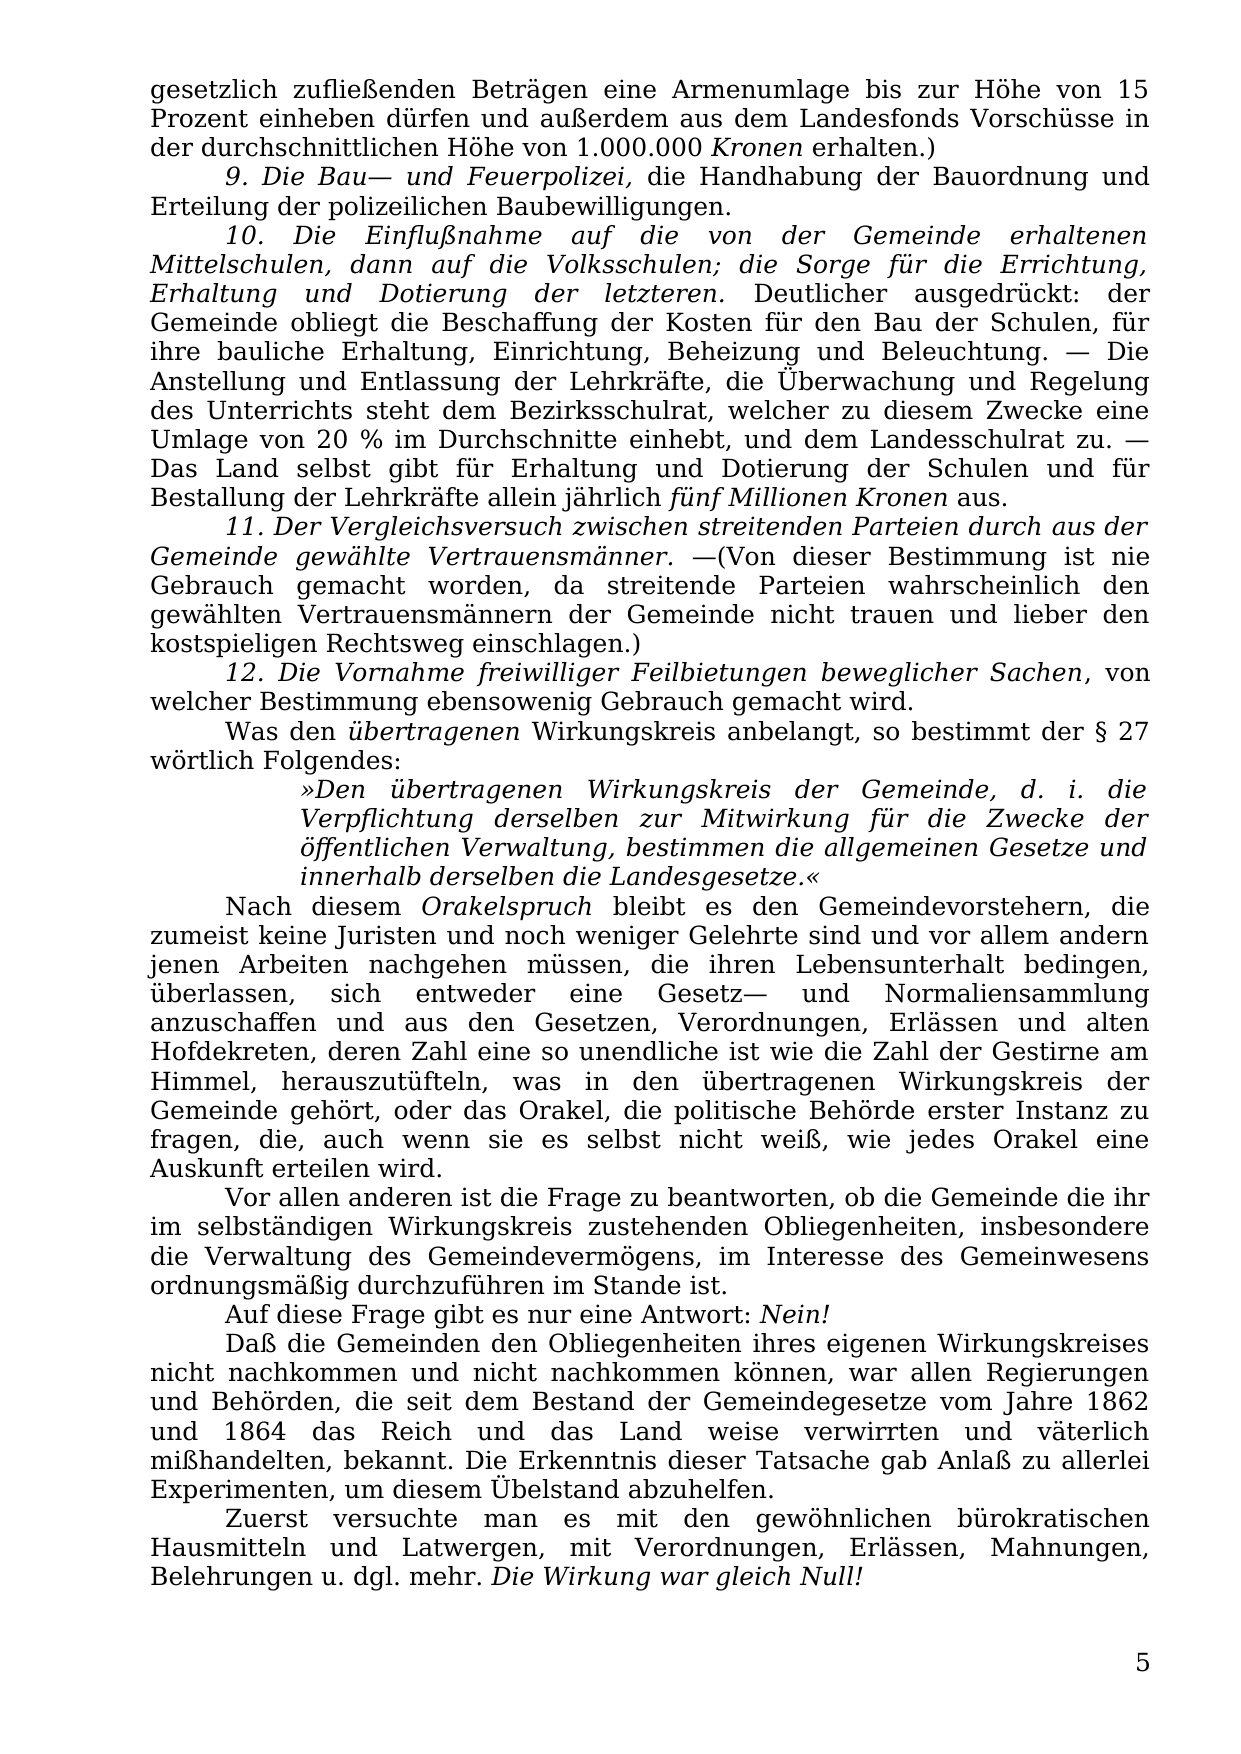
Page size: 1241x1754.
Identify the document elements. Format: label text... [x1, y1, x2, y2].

text Nach diesem Orakelspruch bleibt es den Gemeindevorstehern, die zumeist keine Juristen und noch weniger Gelehrte sind und vor allem andern jenen Arbeiten nachgehen müssen, die ihren Lebensunterhalt bedingen, überlassen, sich entweder eine Gesetz— und Normaliensammlung anzuschaffen und aus den Gesetzen, Verordnungen, Erlässen und alten Hofdekreten, deren Zahl eine so unendliche ist wie die Zahl der Gestirne am Himmel, herauszutüfteln, was in den übertragenen Wirkungskreis der Gemeinde gehört, oder das Orakel, die politische Behörde erster Instanz zu fragen, die, auch wenn sie es selbst nicht weiß, wie jedes Orakel eine Auskunft erteilen wird. [150, 892, 1151, 1183]
text 10. Die Einflußnahme auf die von der Gemeinde erhaltenen Mittelschulen, dann auf die Volksschulen; die Sorge für die Errichtung, Erhaltung und Dotierung der letzteren. Deutlicher ausgedrückt: der Gemeinde obliegt die Beschaffung der Kosten für den Bau der Schulen, für ihre bauliche Erhaltung, Einrichtung, Beheizung und Beleuchtung. — Die Anstellung und Entlassung der Lehrkräfte, die Überwachung und Regelung des Unterrichts steht dem Bezirksschulrat, welcher zu diesem Zwecke eine Umlage von 20 % im Durchschnitte einhebt, und dem Landesschulrat zu. — Das Land selbst gibt für Erhaltung und Dotierung der Schulen und für Bestallung der Lehrkräfte allein jährlich fünf Millionen Kronen aus. [150, 221, 1151, 512]
text gesetzlich zufließenden Beträgen eine Armenumlage bis zur Höhe von 15 Prozent einheben dürfen und außerdem aus dem Landesfonds Vorschüsse in der durchschnittlichen Höhe von 1.000.000 Kronen erhalten.) [150, 75, 1151, 162]
text 12. Die Vornahme freiwilliger Feilbietungen beweglicher Sachen, von welcher Bestimmung ebensowenig Gebrauch gemacht wird. [150, 658, 1151, 717]
text »Den übertragenen Wirkungskreis der Gemeinde, d. i. die Verpflichtung derselben zur Mitwirkung für die Zwecke der öffentlichen Verwaltung, bestimmen die allgemeinen Gesetze und innerhalb derselben die Landesgesetze.« [300, 775, 1151, 892]
text 11. Der Vergleichsversuch zwischen streitenden Parteien durch aus der Gemeinde gewählte Vertrauensmänner. —(Von dieser Bestimmung ist nie Gebrauch gemacht worden, da streitende Parteien wahrscheinlich den gewählten Vertrauensmännern der Gemeinde nicht trauen und lieber den kostspieligen Rechtsweg einschlagen.) [150, 512, 1151, 658]
text Daß die Gemeinden den Obliegenheiten ihres eigenen Wirkungskreises nicht nachkommen und nicht nachkommen können, war allen Regierungen und Behörden, die seit dem Bestand der Gemeindegesetze vom Jahre 1862 und 1864 das Reich und das Land weise verwirrten und väterlich mißhandelten, bekannt. Die Erkenntnis dieser Tatsache gab Anlaß zu allerlei Experimenten, um diesem Übelstand abzuhelfen. [150, 1329, 1151, 1504]
text Vor allen anderen ist die Frage zu beantworten, ob die Gemeinde die ihr im selbständigen Wirkungskreis zustehenden Obliegenheiten, insbesondere die Verwaltung des Gemeindevermögens, im Interesse des Gemeinwesens ordnungsmäßig durchzuführen im Stande ist. [150, 1183, 1151, 1300]
text Auf diese Frage gibt es nur eine Antwort: Nein! [150, 1300, 1151, 1329]
text 9. Die Bau— und Feuerpolizei, die Handhabung der Bauordnung und Erteilung der polizeilichen Baubewilligungen. [150, 162, 1151, 221]
text Zuerst versuchte man es mit den gewöhnlichen bürokratischen Hausmitteln und Latwergen, mit Verordnungen, Erlässen, Mahnungen, Belehrungen u. dgl. mehr. Die Wirkung war gleich Null! [150, 1504, 1151, 1592]
text Was den übertragenen Wirkungskreis anbelangt, so bestimmt der § 27 wörtlich Folgendes: [150, 717, 1151, 775]
